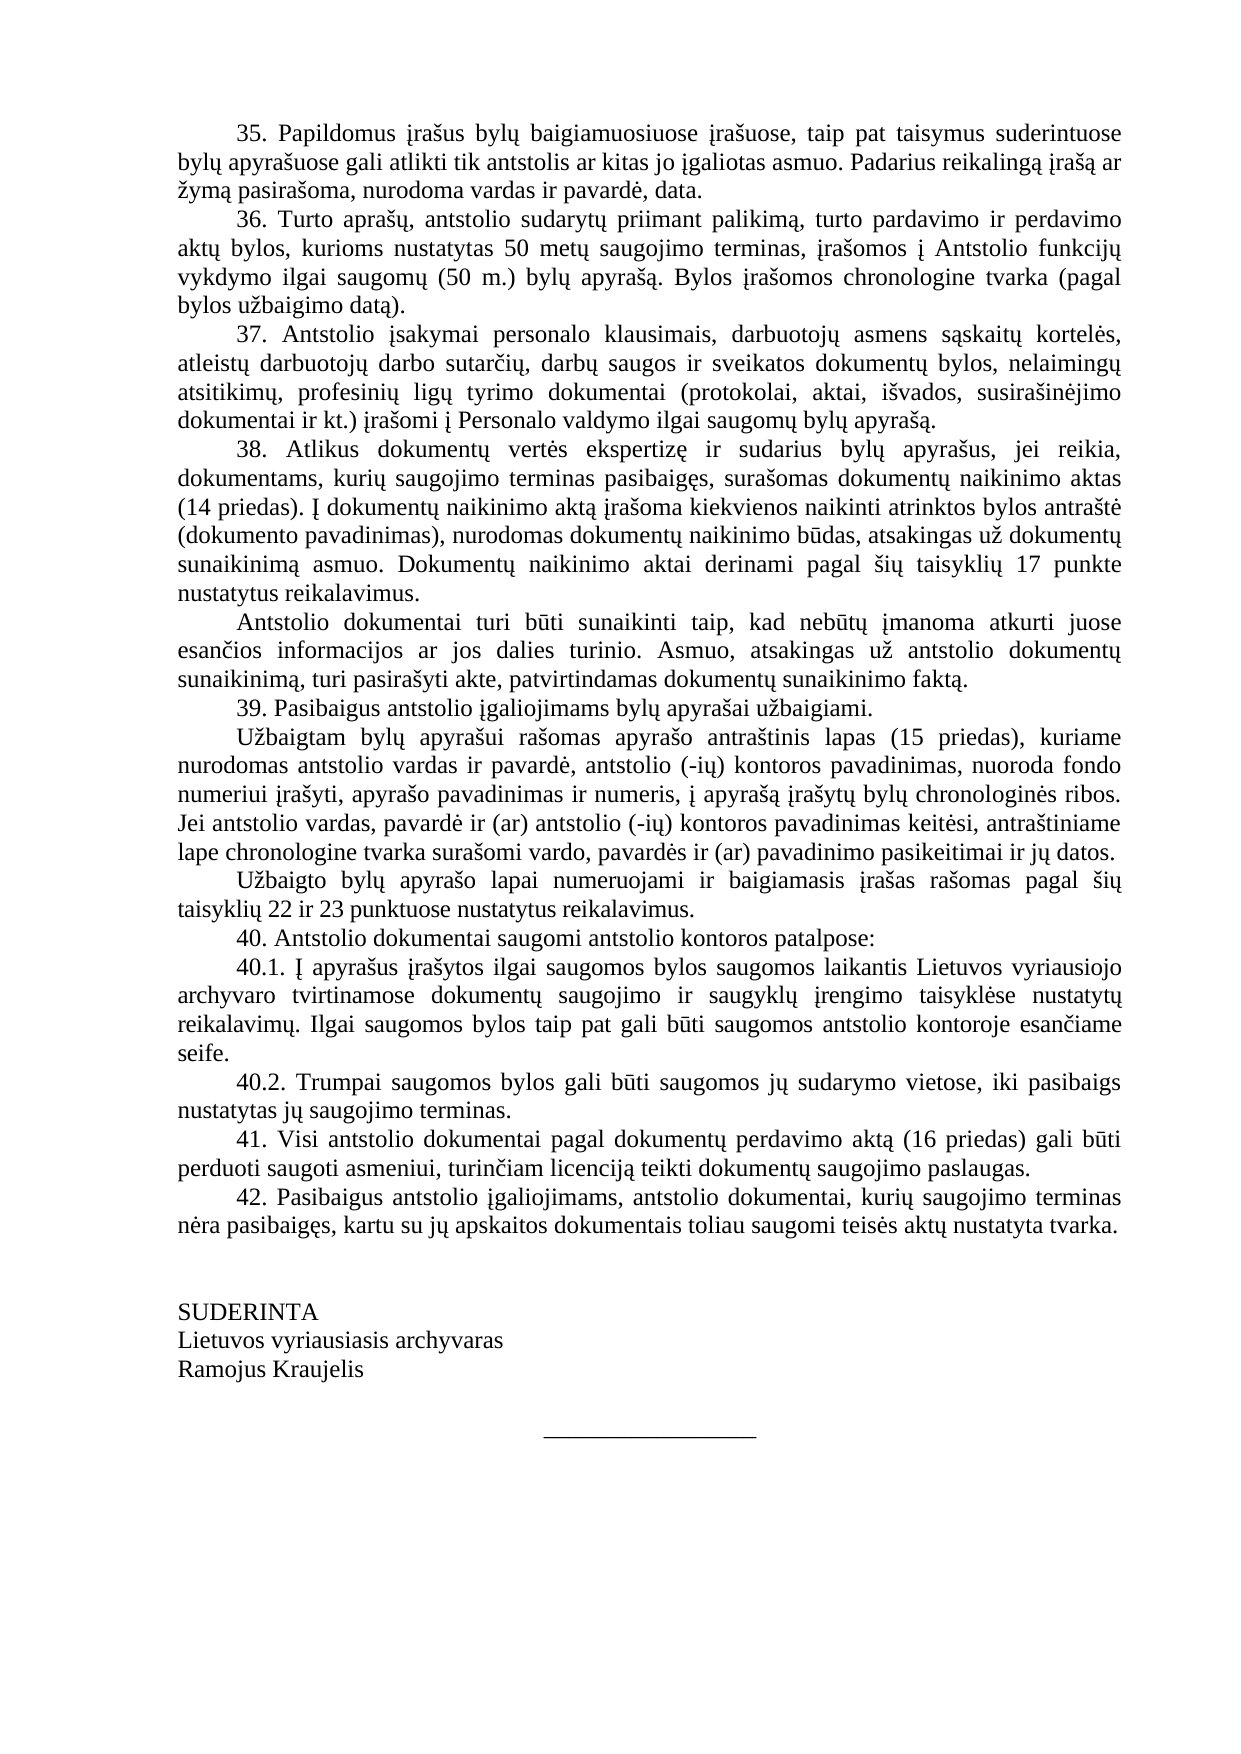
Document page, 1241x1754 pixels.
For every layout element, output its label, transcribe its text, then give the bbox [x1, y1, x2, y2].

text 40.1. Į apyrašus įrašytos ilgai saugomos bylos saugomos laikantis Lietuvos vyriausiojo archyvaro tvirtinamose dokumentų saugojimo ir saugyklų įrengimo taisyklėse nustatytų reikalavimų. Ilgai saugomos bylos taip pat gali būti saugomos antstolio kontoroje esančiame seife. [177, 952, 1122, 1067]
text 37. Antstolio įsakymai personalo klausimais, darbuotojų asmens sąskaitų kortelės, atleistų darbuotojų darbo sutarčių, darbų saugos ir sveikatos dokumentų bylos, nelaimingų atsitikimų, profesinių ligų tyrimo dokumentai (protokolai, aktai, išvados, susirašinėjimo dokumentai ir kt.) įrašomi į Personalo valdymo ilgai saugomų bylų apyrašą. [177, 319, 1122, 434]
text 39. Pasibaigus antstolio įgaliojimams bylų apyrašai užbaigiami. [177, 693, 1122, 722]
text Lietuvos vyriausiasis archyvaras [177, 1326, 1122, 1354]
text 40.2. Trumpai saugomos bylos gali būti saugomos jų sudarymo vietose, iki pasibaigs nustatytas jų saugojimo terminas. [177, 1067, 1122, 1124]
text 38. Atlikus dokumentų vertės ekspertizę ir sudarius bylų apyrašus, jei reikia, dokumentams, kurių saugojimo terminas pasibaigęs, surašomas dokumentų naikinimo aktas (14 priedas). Į dokumentų naikinimo aktą įrašoma kiekvienos naikinti atrinktos bylos antraštė (dokumento pavadinimas), nurodomas dokumentų naikinimo būdas, atsakingas už dokumentų sunaikinimą asmuo. Dokumentų naikinimo aktai derinami pagal šių taisyklių 17 punkte nustatytus reikalavimus. [177, 434, 1122, 607]
text SUDERINTA [177, 1297, 1122, 1326]
text Užbaigtam bylų apyrašui rašomas apyrašo antraštinis lapas (15 priedas), kuriame nurodomas antstolio vardas ir pavardė, antstolio (-ių) kontoros pavadinimas, nuoroda fondo numeriui įrašyti, apyrašo pavadinimas ir numeris, į apyrašą įrašytų bylų chronologinės ribos. Jei antstolio vardas, pavardė ir (ar) antstolio (-ių) kontoros pavadinimas keitėsi, antraštiniame lape chronologine tvarka surašomi vardo, pavardės ir (ar) pavadinimo pasikeitimai ir jų datos. [177, 722, 1122, 866]
text 36. Turto aprašų, antstolio sudarytų priimant palikimą, turto pardavimo ir perdavimo aktų bylos, kurioms nustatytas 50 metų saugojimo terminas, įrašomos į Antstolio funkcijų vykdymo ilgai saugomų (50 m.) bylų apyrašą. Bylos įrašomos chronologine tvarka (pagal bylos užbaigimo datą). [177, 204, 1122, 319]
text 42. Pasibaigus antstolio įgaliojimams, antstolio dokumentai, kurių saugojimo terminas nėra pasibaigęs, kartu su jų apskaitos dokumentais toliau saugomi teisės aktų nustatyta tvarka. [177, 1182, 1122, 1239]
text Užbaigto bylų apyrašo lapai numeruojami ir baigiamasis įrašas rašomas pagal šių taisyklių 22 ir 23 punktuose nustatytus reikalavimus. [177, 866, 1122, 923]
text 35. Papildomus įrašus bylų baigiamuosiuose įrašuose, taip pat taisymus suderintuose bylų apyrašuose gali atlikti tik antstolis ar kitas jo įgaliotas asmuo. Padarius reikalingą įrašą ar žymą pasirašoma, nurodoma vardas ir pavardė, data. [177, 118, 1122, 204]
text Ramojus Kraujelis [177, 1354, 1122, 1383]
text Antstolio dokumentai turi būti sunaikinti taip, kad nebūtų įmanoma atkurti juose esančios informacijos ar jos dalies turinio. Asmuo, atsakingas už antstolio dokumentų sunaikinimą, turi pasirašyti akte, patvirtindamas dokumentų sunaikinimo faktą. [177, 607, 1122, 693]
text 41. Visi antstolio dokumentai pagal dokumentų perdavimo aktą (16 priedas) gali būti perduoti saugoti asmeniui, turinčiam licenciją teikti dokumentų saugojimo paslaugas. [177, 1124, 1122, 1182]
text _________________ [177, 1412, 1122, 1441]
text 40. Antstolio dokumentai saugomi antstolio kontoros patalpose: [177, 923, 1122, 952]
